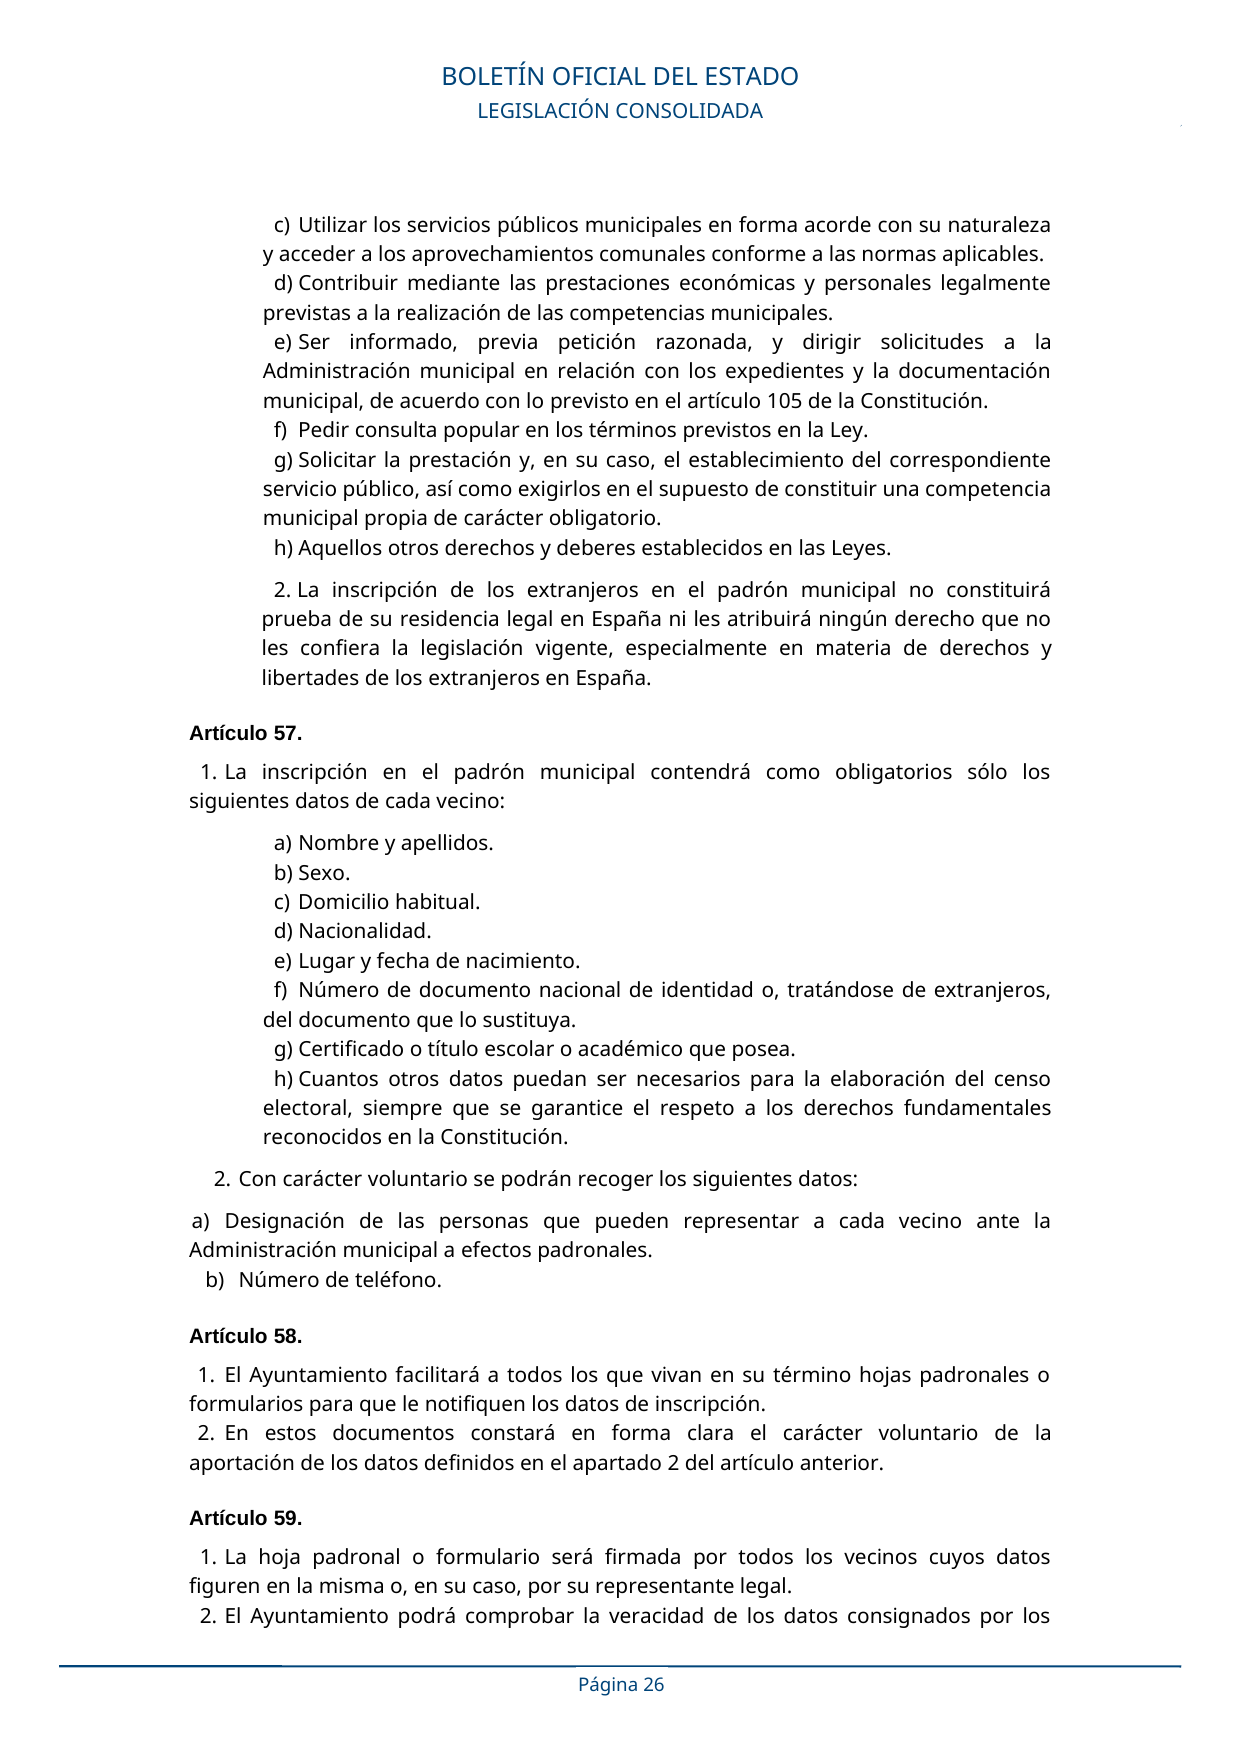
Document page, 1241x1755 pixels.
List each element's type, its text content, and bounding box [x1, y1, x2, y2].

list Ser informado, previa petición razonada, y dirigir solicitudes a la Administración municipal en relación con los expedientes y la documentación municipal, de acuerdo con lo previsto en el artículo 105 de la Constitución. [238, 327, 1052, 414]
list Designación de las personas que pueden representar a cada vecino ante la Administración municipal a efectos padronales. [175, 1206, 1052, 1264]
list Solicitar la prestación y, en su caso, el establecimiento del correspondiente servicio público, así como exigirlos en el supuesto de constituir una competencia municipal propia de carácter obligatorio. [238, 445, 1052, 532]
list Contribuir mediante las prestaciones económicas y personales legalmente previstas a la realización de las competencias municipales. [238, 268, 1051, 326]
list El Ayuntamiento facilitará a todos los que vivan en su término hojas padronales o formularios para que le notifiquen los datos de inscripción. [175, 1360, 1052, 1417]
list Número de teléfono. [224, 1265, 1066, 1293]
subtitle Artículo 58. [189, 1323, 1066, 1347]
list Utilizar los servicios públicos municipales en forma acorde con su naturaleza y acceder a los aprovechamientos comunales conforme a las normas aplicables. [238, 210, 1052, 267]
list Sexo. [238, 858, 1066, 886]
list Nombre y apellidos. [238, 828, 1066, 857]
list En estos documentos constará en forma clara el carácter voluntario de la aportación de los datos definidos en el apartado 2 del artículo anterior. [175, 1418, 1052, 1476]
list Número de documento nacional de identidad o, tratándose de extranjeros, del documento que lo sustituya. [238, 976, 1052, 1033]
list El Ayuntamiento podrá comprobar la veracidad de los datos consignados por los [175, 1601, 1052, 1629]
list Domicilio habitual. [273, 887, 1066, 916]
list Cuantos otros datos puedan ser necesarios para la elaboración del censo electoral, siempre que se garantice el respeto a los derechos fundamentales reconocidos en la Constitución. [238, 1064, 1052, 1151]
list La hoja padronal o formulario será firmada por todos los vecinos cuyos datos figuren en la misma o, en su caso, por su representante legal. [175, 1542, 1052, 1600]
list Nacionalidad. [238, 917, 1066, 945]
list Certificado o título escolar o académico que posea. [238, 1034, 1066, 1063]
list Pedir consulta popular en los términos previstos en la Ley. [273, 415, 1066, 444]
list Lugar y fecha de nacimiento. [238, 946, 1066, 974]
list Con carácter voluntario se podrán recoger los siguientes datos: [224, 1164, 1066, 1193]
list La inscripción en el padrón municipal contendrá como obligatorios sólo los siguientes datos de cada vecino: [175, 757, 1052, 815]
subtitle Artículo 57. [189, 721, 1066, 745]
subtitle Artículo 59. [189, 1506, 1066, 1530]
list La inscripción de los extranjeros en el padrón municipal no constituirá prueba de su residencia legal en España ni les atribuirá ningún derecho que no les confiera la legislación vigente, especialmente en materia de derechos y libertades de los extranjeros en España. [238, 575, 1052, 691]
list Aquellos otros derechos y deberes establecidos en las Leyes. [238, 533, 1066, 561]
